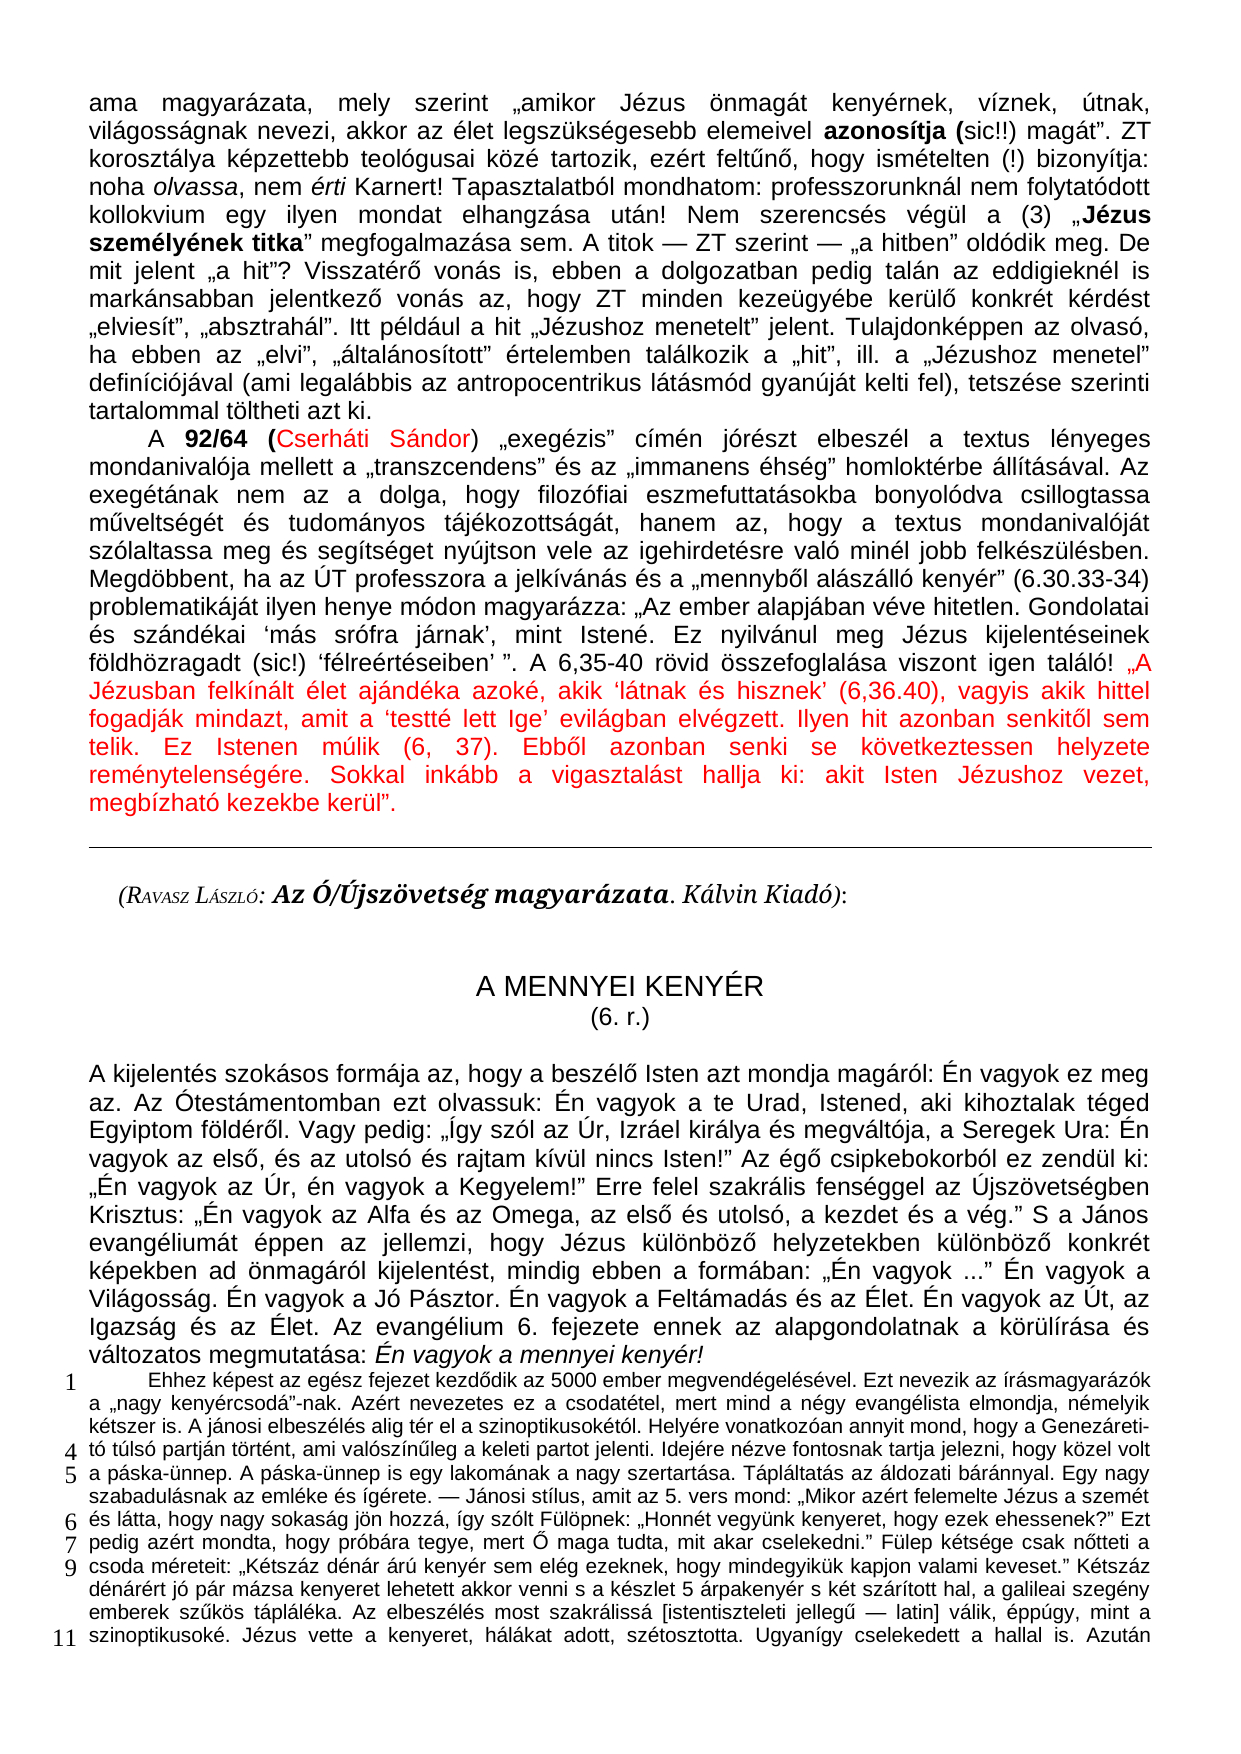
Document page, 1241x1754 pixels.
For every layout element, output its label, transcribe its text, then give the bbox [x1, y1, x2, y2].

text ama magyarázata, mely szerint „amikor Jézus önmagát kenyérnek, víznek, útnak, világosságnak nevezi, akkor az élet legszükségesebb elemeivel azonosítja (sic!!) magát”. ZT korosztálya képzettebb teológusai közé tartozik, ezért feltűnő, hogy ismételten (!) bizonyítja: noha olvassa, nem érti Karnert! Tapasztalatból mondhatom: professzorunknál nem folytatódott kollokvium egy ilyen mondat elhangzása után! Nem szerencsés végül a (3) „Jézus személyének titka” megfogalmazása sem. A titok ― ZT szerint ― „a hitben” oldódik meg. De mit jelent „a hit”? Visszatérő vonás is, ebben a dolgozatban pedig talán az eddigieknél is markánsabban jelentkező vonás az, hogy ZT minden kezeügyébe kerülő konkrét kérdést „elviesít”, „absztrahál”. Itt például a hit „Jézushoz menetelt” jelent. Tulajdonképpen az olvasó, ha ebben az „elvi”, „általánosított” értelemben találkozik a „hit”, ill. a „Jézushoz menetel” definíciójával (ami legalábbis az antropocentrikus látásmód gyanúját kelti fel), tetszése szerinti tartalommal töltheti azt ki. [88, 88, 1152, 425]
text 4 [32, 1438, 77, 1461]
text A MENNYEI KENYÉR (6. r.) [88, 970, 1152, 1031]
text 7 [32, 1531, 77, 1554]
text 1 [32, 1368, 77, 1396]
text (Ravasz László: Az Ó/Újszövetség magyarázata. Kálvin Kiadó): [88, 848, 1152, 941]
text 11 [32, 1624, 77, 1652]
text A 92/64 (Cserháti Sándor) „exegézis” címén jórészt elbeszél a textus lényeges mondanivalója mellett a „transzcendens” és az „immanens éhség” homloktérbe állításával. Az exegétának nem az a dolga, hogy filozófiai eszmefuttatásokba bonyolódva csillogtassa műveltségét és tudományos tájékozottságát, hanem az, hogy a textus mondanivalóját szólaltassa meg és segítséget nyújtson vele az igehirdetésre való minél jobb felkészülésben. Megdöbbent, ha az ÚT professzora a jelkívánás és a „mennyből alászálló kenyér” (6.30.33-34) problematikáját ilyen henye módon magyarázza: „Az ember alapjában véve hitetlen. Gondolatai és szándékai ‘más srófra járnak’, mint Istené. Ez nyilvánul meg Jézus kijelentéseinek földhözragadt (sic!) ‘félreértéseiben’ ”. A 6,35-40 rövid összefoglalása viszont igen találó! „A Jézusban felkínált élet ajándéka azoké, akik ‘látnak és hisznek’ (6,36.40), vagyis akik hittel fogadják mindazt, amit a ‘testté lett Ige’ evilágban elvégzett. Ilyen hit azonban senkitől sem telik. Ez Istenen múlik (6, 37). Ebből azonban senki se következtessen helyzete reménytelenségére. Sokkal inkább a vigasztalást hallja ki: akit Isten Jézushoz vezet, megbízható kezekbe kerül”. [88, 425, 1152, 817]
text 9 [32, 1554, 77, 1582]
text Ehhez képest az egész fejezet kezdődik az 5000 ember megvendégelésével. Ezt nevezik az írásmagyarázók a „nagy kenyércsodá”-nak. Azért nevezetes ez a csodatétel, mert mind a négy evangélista elmondja, némelyik kétszer is. A jánosi elbeszélés alig tér el a szinoptikusokétól. Helyére vonatkozóan annyit mond, hogy a Genezáreti-tó túlsó partján történt, ami valószínűleg a keleti partot jelenti. Idejére nézve fontosnak tartja jelezni, hogy közel volt a páska-ünnep. A páska-ünnep is egy lakomának a nagy szertartása. Tápláltatás az áldozati báránnyal. Egy nagy szabadulásnak az emléke és ígérete. — Jánosi stílus, amit az 5. vers mond: „Mikor azért felemelte Jézus a szemét és látta, hogy nagy sokaság jön hozzá, így szólt Fülöpnek: „Honnét vegyünk kenyeret, hogy ezek ehessenek?” Ezt pedig azért mondta, hogy próbára tegye, mert Ő maga tudta, mit akar cselekedni.” Fülep kétsége csak nőtteti a csoda méreteit: „Kétszáz dénár árú kenyér sem elég ezeknek, hogy mindegyikük kapjon valami keveset.” Kétszáz dénárért jó pár mázsa kenyeret lehetett akkor venni s a készlet 5 árpakenyér s két szárított hal, a galileai szegény emberek szűkös tápláléka. Az elbeszélés most szakrálissá [istentiszteleti jellegű — latin] válik, éppúgy, mint a szinoptikusoké. Jézus vette a kenyeret, hálákat adott, szétosztotta. Ugyanígy cselekedett a hallal is. Azután [88, 1368, 1152, 1647]
text 6 [32, 1508, 77, 1531]
text A kijelentés szokásos formája az, hogy a beszélő Isten azt mondja magáról: Én vagyok ez meg az. Az Ótestámentomban ezt olvassuk: Én vagyok a te Urad, Istened, aki kihoztalak téged Egyiptom földéről. Vagy pedig: „Így szól az Úr, Izráel királya és megváltója, a Seregek Ura: Én vagyok az első, és az utolsó és rajtam kívül nincs Isten!” Az égő csipkebokorból ez zendül ki: „Én vagyok az Úr, én vagyok a Kegyelem!” Erre felel szakrális fenséggel az Újszövetségben Krisztus: „Én vagyok az Alfa és az Omega, az első és utolsó, a kezdet és a vég.” S a János evangéliumát éppen az jellemzi, hogy Jézus különböző helyzetekben különböző konkrét képekben ad önmagáról kijelentést, mindig ebben a formában: „Én vagyok ...” Én vagyok a Világosság. Én vagyok a Jó Pásztor. Én vagyok a Feltámadás és az Élet. Én vagyok az Út, az Igazság és az Élet. Az evangélium 6. fejezete ennek az alapgondolatnak a körülírása és változatos megmutatása: Én vagyok a mennyei kenyér! [88, 1060, 1152, 1368]
text 5 [32, 1461, 77, 1489]
